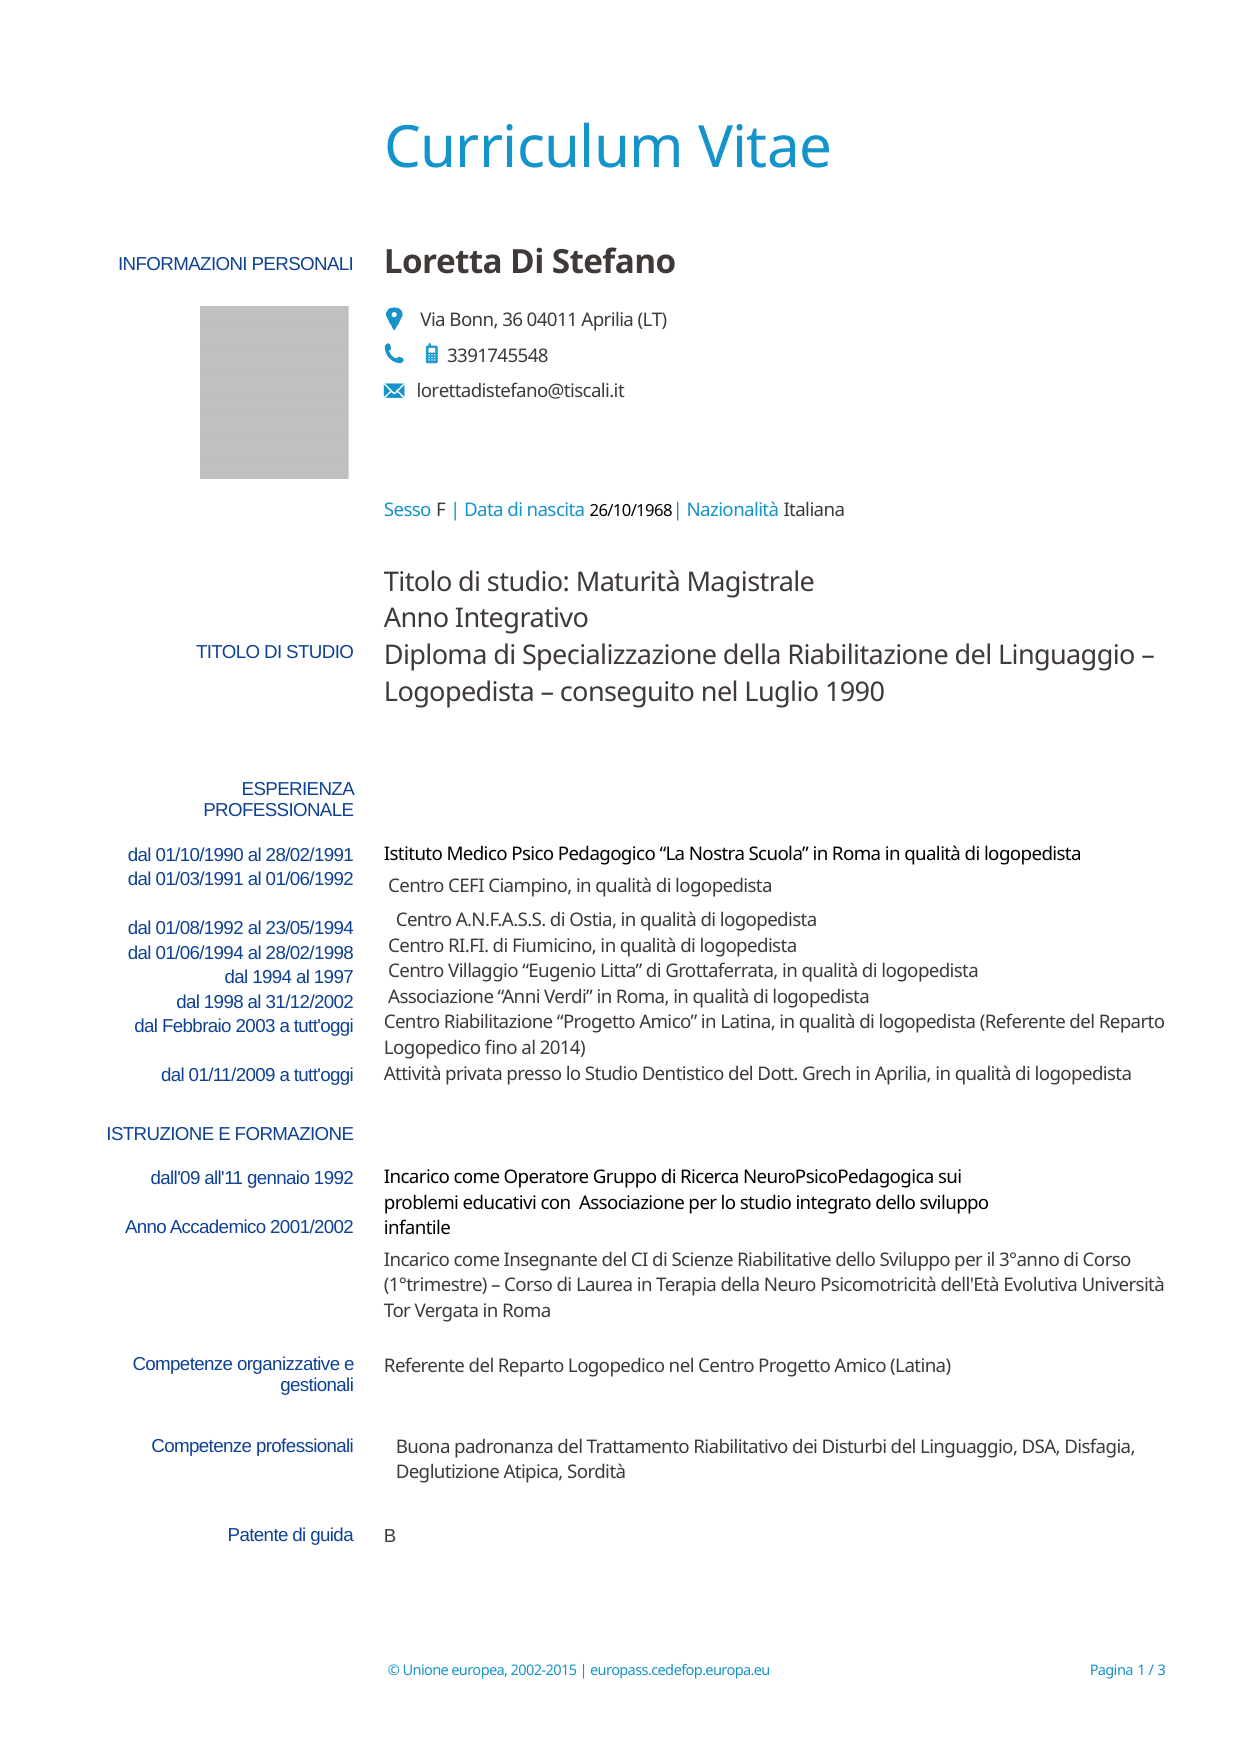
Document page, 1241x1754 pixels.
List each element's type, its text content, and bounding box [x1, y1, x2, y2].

table_header ISTRUZIONE E FORMAZIONE [89, 1122, 384, 1144]
table_cell Centro CEFI Ciampino, in qualità di logopedista [384, 866, 1169, 906]
table_header INFORMAZIONI PERSONALI [89, 238, 384, 283]
table_header TITOLO DI STUDIO [89, 562, 384, 741]
picture [383, 342, 405, 364]
table_cell Via Bonn, 36 04011 Aprilia (LT) [384, 307, 1169, 342]
picture [383, 306, 405, 331]
table_header B [384, 1521, 1169, 1570]
table_cell Centro A.N.F.A.S.S. di Ostia, in qualità di logopedista [384, 906, 1169, 932]
table_header [384, 778, 1169, 821]
table_header Buona padronanza del Trattamento Riabilitativo dei Disturbi del Linguaggio, DSA, Disfagia, Deglutizione Atipica, Sordità [384, 1433, 1169, 1484]
table_header dall'09 all'11 gennaio 1992 Anno Accademico 2001/2002 [89, 1164, 384, 1332]
table_header ESPERIENZA PROFESSIONALE [89, 778, 384, 821]
table_cell Sesso F | Data di nascita 26/10/1968| Nazionalità Italiana [384, 484, 1169, 525]
picture [421, 342, 442, 364]
table_header [1034, 1164, 1169, 1240]
table_cell [405, 342, 421, 363]
table_cell Incarico come Insegnante del CI di Scienze Riabilitative dello Sviluppo per il 3°anno di Corso (1°trimestre) – Corso di Laurea in Terapia della Neuro Psicomotricità dell'Età Evolutiva Università Tor Vergata in Roma [384, 1240, 1169, 1332]
table_cell [384, 413, 1169, 448]
table_header Patente di guida [89, 1521, 384, 1570]
table_cell [89, 307, 384, 525]
table_cell 3391745548 [442, 342, 1169, 363]
table_header Loretta Di Stefano [384, 238, 1169, 283]
table_cell [384, 449, 1169, 484]
table_cell [384, 364, 1169, 378]
table_header Competenze organizzative e gestionali [89, 1350, 384, 1395]
table_header Titolo di studio: Maturità Magistrale Anno Integrativo Diploma di Specializzazione della Riabilitazione del Linguaggio – Logopedista – conseguito nel Luglio 1990 [384, 562, 1169, 741]
table_cell Centro RI.FI. di Fiumicino, in qualità di logopedista Centro Villaggio “Eugenio Litta” di Grottaferrata, in qualità di logopedista Associazione “Anni Verdi” in Roma, in qualità di logopedista Centro Riabilitazione “Progetto Amico” in Latina, in qualità di logopedista (Referente del Reparto Logopedico fino al 2014) Attività privata presso lo Studio Dentistico del Dott. Grech in Aprilia, in qualità di logopedista [384, 932, 1169, 1085]
picture [383, 377, 405, 402]
picture [200, 306, 349, 479]
table_cell [89, 283, 1169, 307]
table_header Referente del Reparto Logopedico nel Centro Progetto Amico (Latina) [384, 1350, 1169, 1395]
table_cell lorettadistefano@tiscali.it [384, 378, 1169, 413]
table_header dal 01/10/1990 al 28/02/1991 dal 01/03/1991 al 01/06/1992 dal 01/08/1992 al 23/05/1994 dal 01/06/1994 al 28/02/1998 dal 1994 al 1997 dal 1998 al 31/12/2002 dal Febbraio 2003 a tutt'oggi dal 01/11/2009 a tutt'oggi [89, 841, 384, 1085]
table_header Istituto Medico Psico Pedagogico “La Nostra Scuola” in Roma in qualità di logopedista [384, 841, 1169, 866]
table_header [384, 1122, 1169, 1144]
table_header Incarico come Operatore Gruppo di Ricerca NeuroPsicoPedagogica sui problemi educativi con Associazione per lo studio integrato dello sviluppo infantile [384, 1164, 1033, 1240]
table_header Competenze professionali [89, 1433, 384, 1484]
